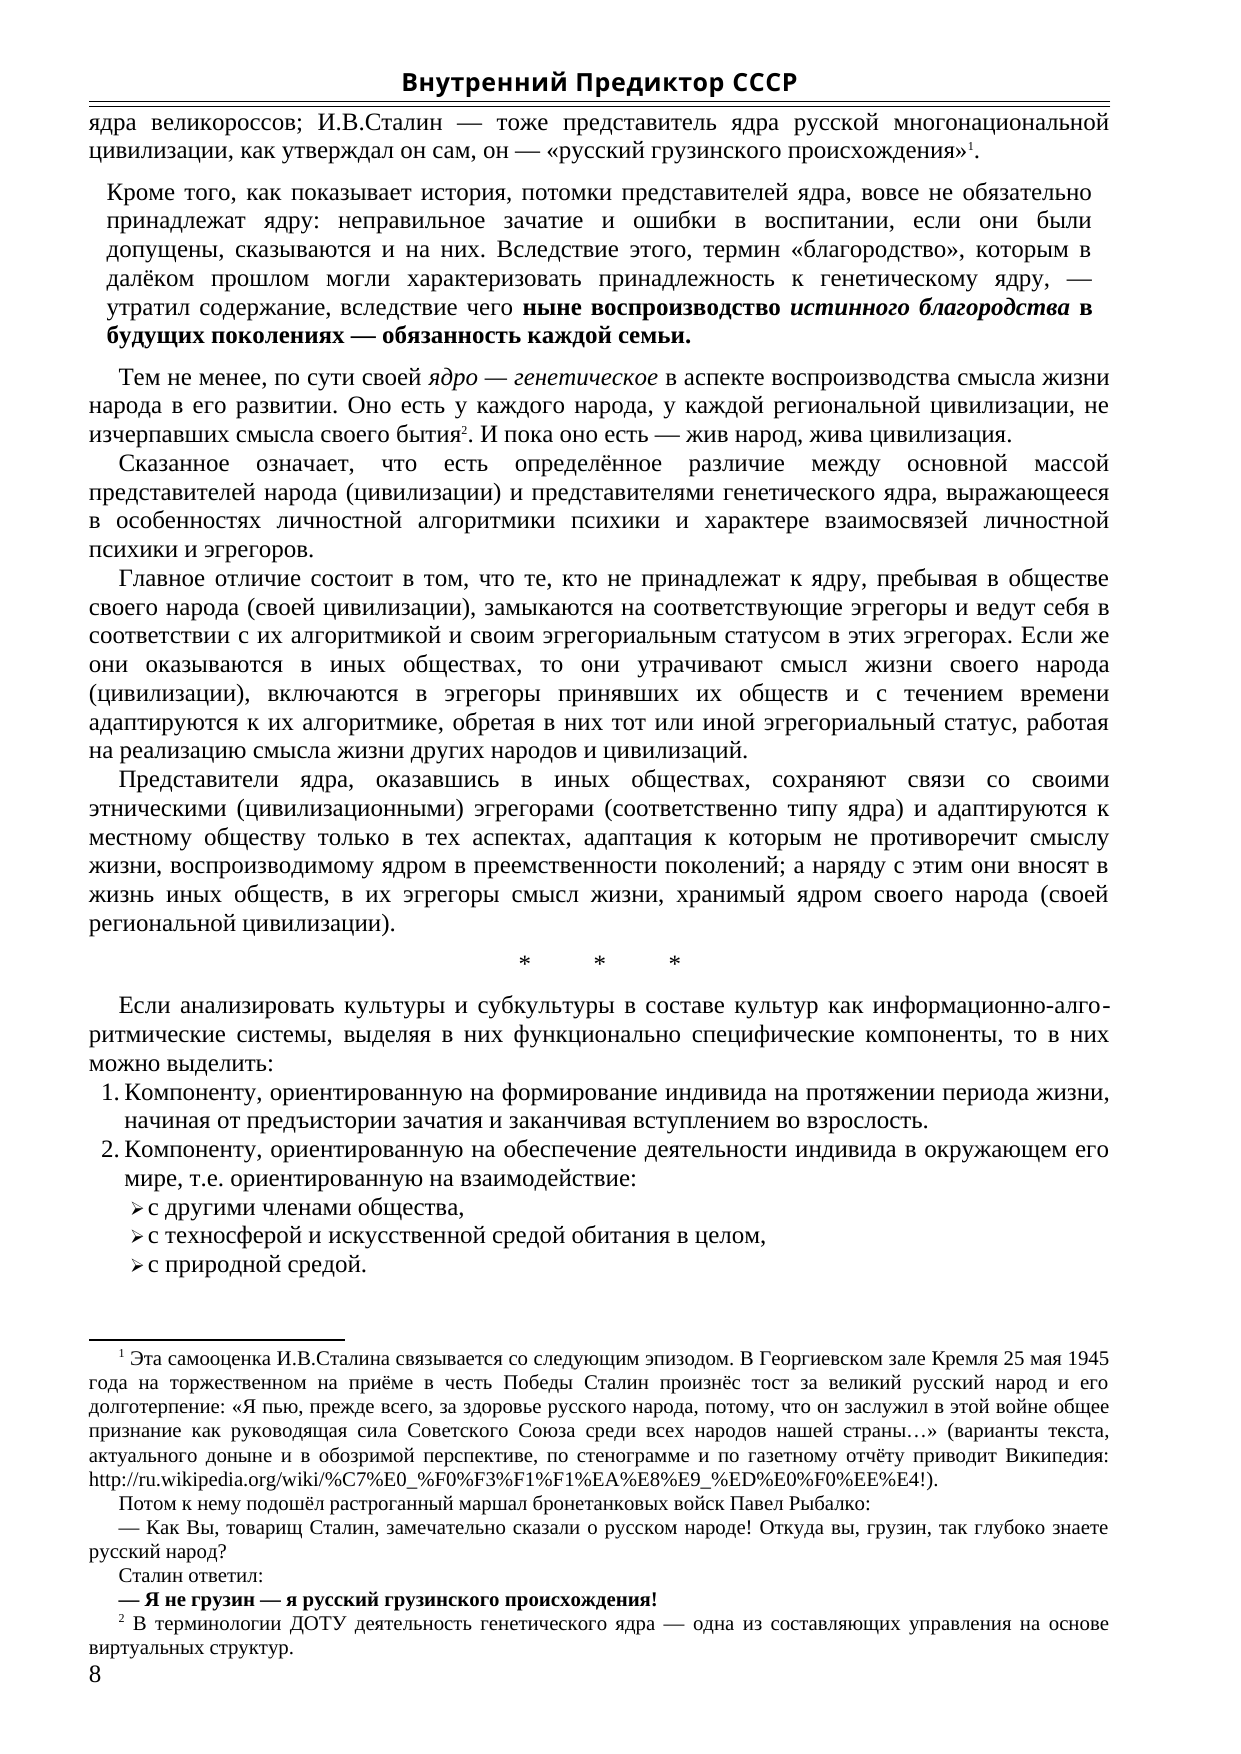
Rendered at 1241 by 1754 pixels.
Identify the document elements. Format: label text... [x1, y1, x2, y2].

list с природной средой. [130, 1249, 1110, 1278]
list с другими членами общества, [130, 1192, 1110, 1220]
list с техносферой и искусственной средой обитания в целом, [130, 1220, 1110, 1249]
text Потом к нему подошёл растроганный маршал бронетанковых войск Павел Рыбалко: [89, 1491, 1110, 1515]
text Главное отличие состоит в том, что те, кто не принадлежат к ядру, пребывая в обществе своего народа (своей цивилизации), замыкаются на соответствующие эгрегоры и ведут себя в соответствии с их алгоритмикой и своим эгрегориальным статусом в этих эгрегорах. Если же они оказываются в иных обществах, то они утрачивают смысл жизни своего народа (цивилизации), включаются в эгрегоры принявших их обществ и с течением времени адаптируются к их алгоритмике, обретая в них тот или иной эгрегориальный статус, работая на реализацию смысла жизни других народов и цивилизаций. [89, 563, 1110, 764]
text Кроме того, как показывает история, потомки представителей ядра, вовсе не обязательно принадлежат ядру: неправильное зачатие и ошибки в воспитании, если они были допущены, сказываются и на них. Вследствие этого, термин «благородство», которым в далёком прошлом могли характеризовать принадлежность к генетическому ядру, — утратил содержание, вследствие чего ныне воспроизводство истинного благородства в будущих поколениях — обязанность каждой семьи. [106, 177, 1093, 349]
text Сказанное означает, что есть определённое различие между основной массой представителей народа (цивилизации) и представителями генетического ядра, выражающееся в особенностях личностной алгоритмики психики и характере взаимосвязей личностной психики и эгрегоров. [89, 448, 1110, 563]
list Компоненту, ориентированную на формирование индивида на протяжении периода жизни, начиная от предъистории зачатия и заканчивая вступлением во взрослость. [94, 1077, 1110, 1134]
text Представители ядра, оказавшись в иных обществах, сохраняют связи со своими этническими (цивилизационными) эгрегорами (соответственно типу ядра) и адаптируются к местному обществу только в тех аспектах, адаптация к которым не противоречит смыслу жизни, воспроизводимому ядром в преемственности поколений; а наряду с этим они вносят в жизнь иных обществ, в их эгрегоры смысл жизни, хранимый ядром своего народа (своей региональной цивилизации). [89, 764, 1110, 937]
text В терминологии ДОТУ деятельность генетического ядра — одна из составляющих управления на основе виртуальных структур. [89, 1611, 1110, 1659]
text — Я не грузин — я русский грузинского происхождения! [89, 1587, 1110, 1611]
text Сталин ответил: [89, 1563, 1110, 1587]
text Тем не менее, по сути своей ядро — генетическое в аспекте воспроизводства смысла жизни народа в его развитии. Оно есть у каждого народа, у каждой региональной цивилизации, не изчерпавших смысла своего бытия. И пока оно есть — жив народ, жива цивилизация. [89, 362, 1110, 448]
text ядра великороссов; И.В.Сталин — тоже представитель ядра русской многонациональной цивилизации, как утверждал он сам, он — «русский грузинского происхождения». [89, 107, 1110, 164]
text * * * [89, 949, 1110, 978]
text Эта самооценка И.В.Сталина связывается со следующим эпизодом. В Георгиевском зале Кремля 25 мая 1945 года на торжественном на приёме в честь Победы Сталин произнёс тост за великий русский народ и его долготерпение: «Я пью, прежде всего, за здоровье русского народа, потому, что он заслужил в этой войне общее признание как руководящая сила Советского Союза среди всех народов нашей страны…» (варианты текста, актуального доныне и в обозримой перспективе, по стенограмме и по газетному отчёту приводит Википедия: http://ru.wikipedia.org/wiki/%C7%E0_%F0%F3%F1%F1%EA%E8%E9_%ED%E0%F0%EE%E4!). [89, 1346, 1110, 1491]
text Если анализировать культуры и субкультуры в составе культур как информационно-алго­рит­мические системы, выделяя в них функционально специфические компоненты, то в них можно выделить: [89, 990, 1110, 1077]
text — Как Вы, товарищ Сталин, замечательно сказали о русском народе! Откуда вы, грузин, так глубоко знаете русский народ? [89, 1515, 1110, 1563]
list Компоненту, ориентированную на обеспечение деятельности индивида в окружающем его мире, т.е. ориентированную на взаимодействие: [94, 1134, 1110, 1192]
